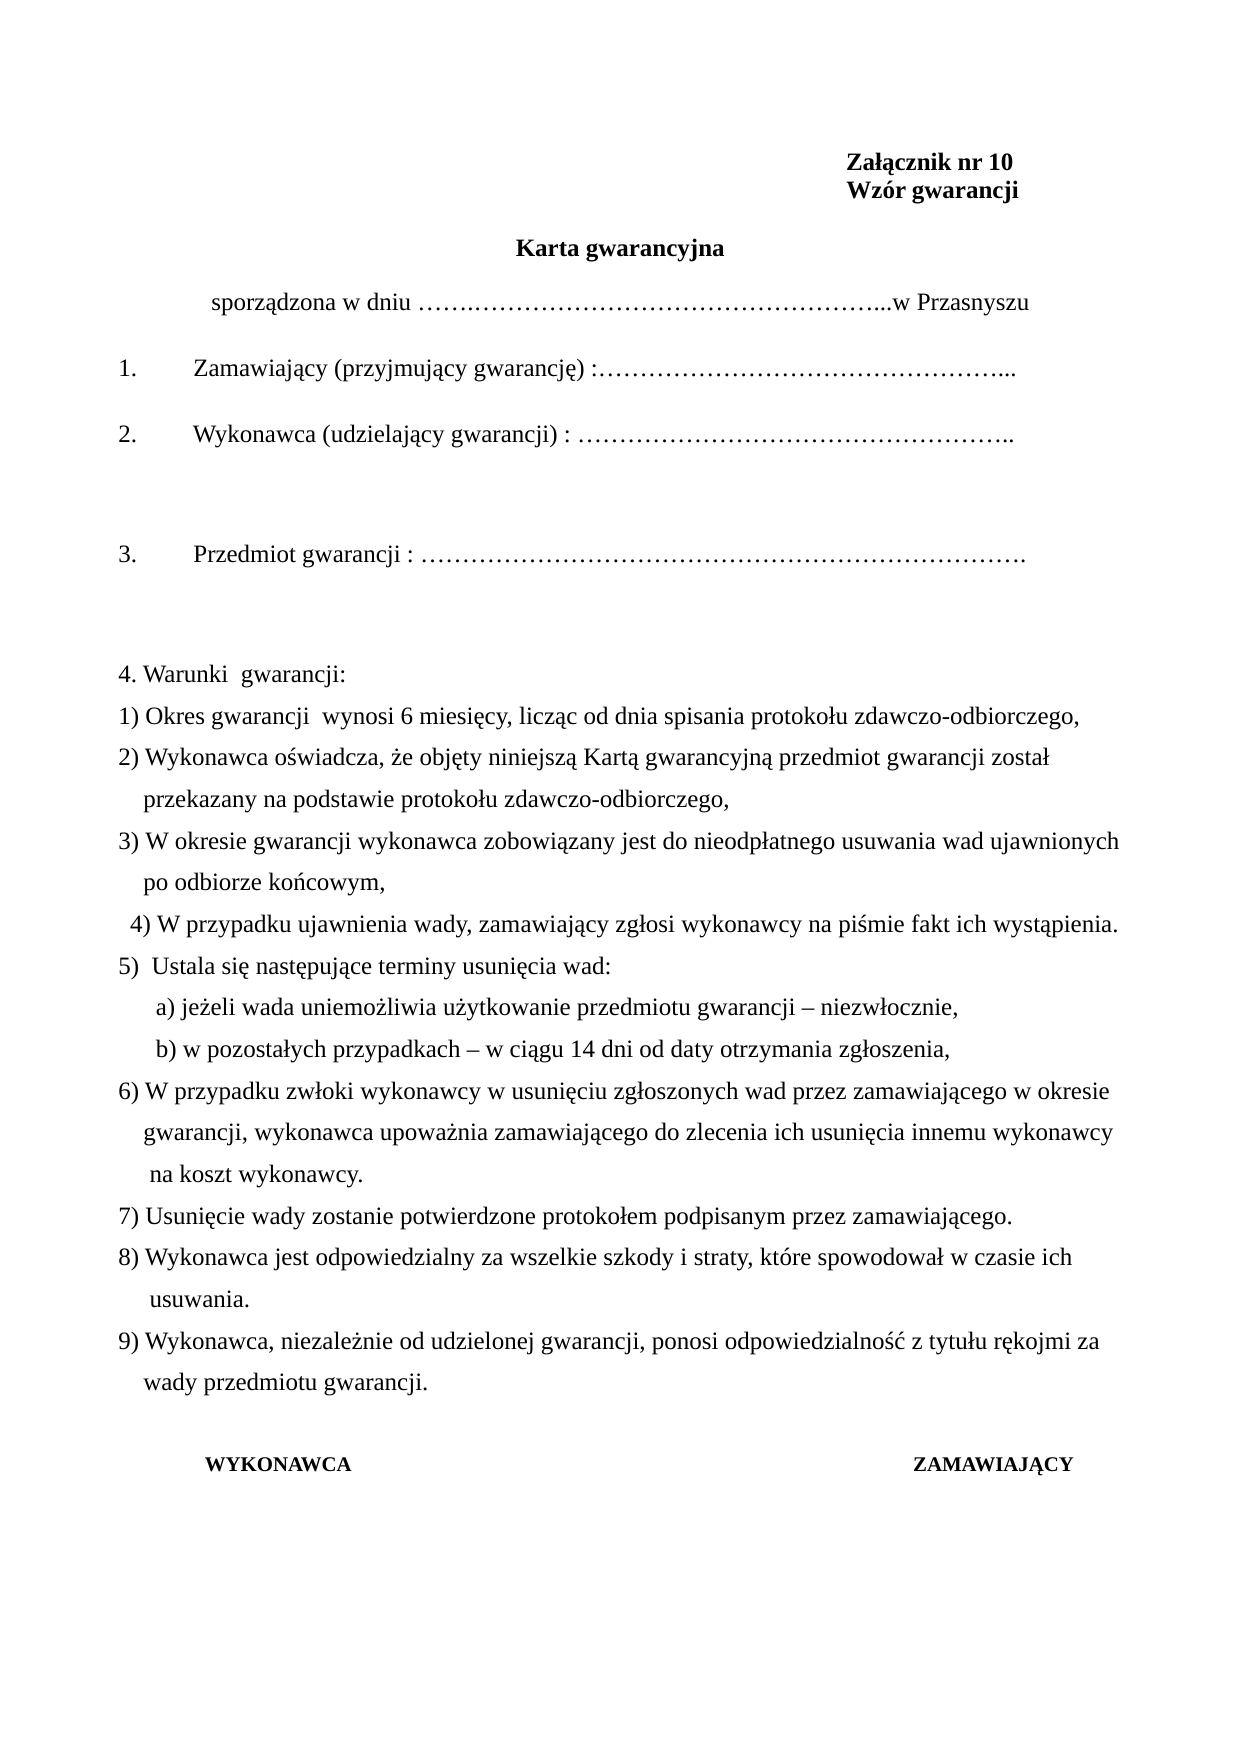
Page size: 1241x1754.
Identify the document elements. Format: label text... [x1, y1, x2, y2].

subtitle 2. Wykonawca (udzielający gwarancji) : …………………………………………….. [118, 419, 1122, 448]
text Wzór gwarancji [118, 176, 1122, 204]
text 9) Wykonawca, niezależnie od udzielonej gwarancji, ponosi odpowiedzialność z tytułu rękojmi za [118, 1326, 1122, 1354]
text Załącznik nr 10 [118, 147, 1122, 176]
text b) w pozostałych przypadkach – w ciągu 14 dni od daty otrzymania zgłoszenia, [118, 1034, 1122, 1063]
text 6) W przypadku zwłoki wykonawcy w usunięciu zgłoszonych wad przez zamawiającego w okresie [118, 1076, 1122, 1104]
text Karta gwarancyjna [118, 233, 1122, 262]
subtitle 3. Przedmiot gwarancji : ………………………………………………………………. [118, 539, 1122, 568]
text 2) Wykonawca oświadcza, że objęty niniejszą Kartą gwarancyjną przedmiot gwarancji został [118, 742, 1122, 771]
text przekazany na podstawie protokołu zdawczo-odbiorczego, [118, 784, 1122, 813]
subtitle 4. Warunki gwarancji: [118, 659, 1122, 688]
text usuwania. [118, 1284, 1122, 1313]
text 3) W okresie gwarancji wykonawca zobowiązany jest do nieodpłatnego usuwania wad ujawnionych [118, 826, 1122, 854]
text 7) Usunięcie wady zostanie potwierdzone protokołem podpisanym przez zamawiającego. [118, 1201, 1122, 1229]
text po odbiorze końcowym, [118, 867, 1122, 896]
text 5) Ustala się następujące terminy usunięcia wad: [118, 951, 1122, 979]
text na koszt wykonawcy. [118, 1159, 1122, 1188]
subtitle 1. Zamawiający (przyjmujący gwarancję) :…………………………………………... [118, 353, 1122, 382]
text 4) W przypadku ujawnienia wady, zamawiający zgłosi wykonawcy na piśmie fakt ich wystąpienia. [130, 909, 1122, 938]
subtitle sporządzona w dniu …….…………………………………………...w Przasnyszu [118, 287, 1122, 316]
text gwarancji, wykonawca upoważnia zamawiającego do zlecenia ich usunięcia innemu wykonawcy [118, 1117, 1122, 1146]
text wady przedmiotu gwarancji. [118, 1367, 1122, 1396]
text 1) Okres gwarancji wynosi 6 miesięcy, licząc od dnia spisania protokołu zdawczo-odbiorczego, [118, 701, 1122, 729]
text a) jeżeli wada uniemożliwia użytkowanie przedmiotu gwarancji – niezwłocznie, [118, 992, 1122, 1021]
text 8) Wykonawca jest odpowiedzialny za wszelkie szkody i straty, które spowodował w czasie ich [118, 1242, 1122, 1271]
list WYKONAWCA ZAMAWIAJĄCY [118, 1451, 1122, 1476]
